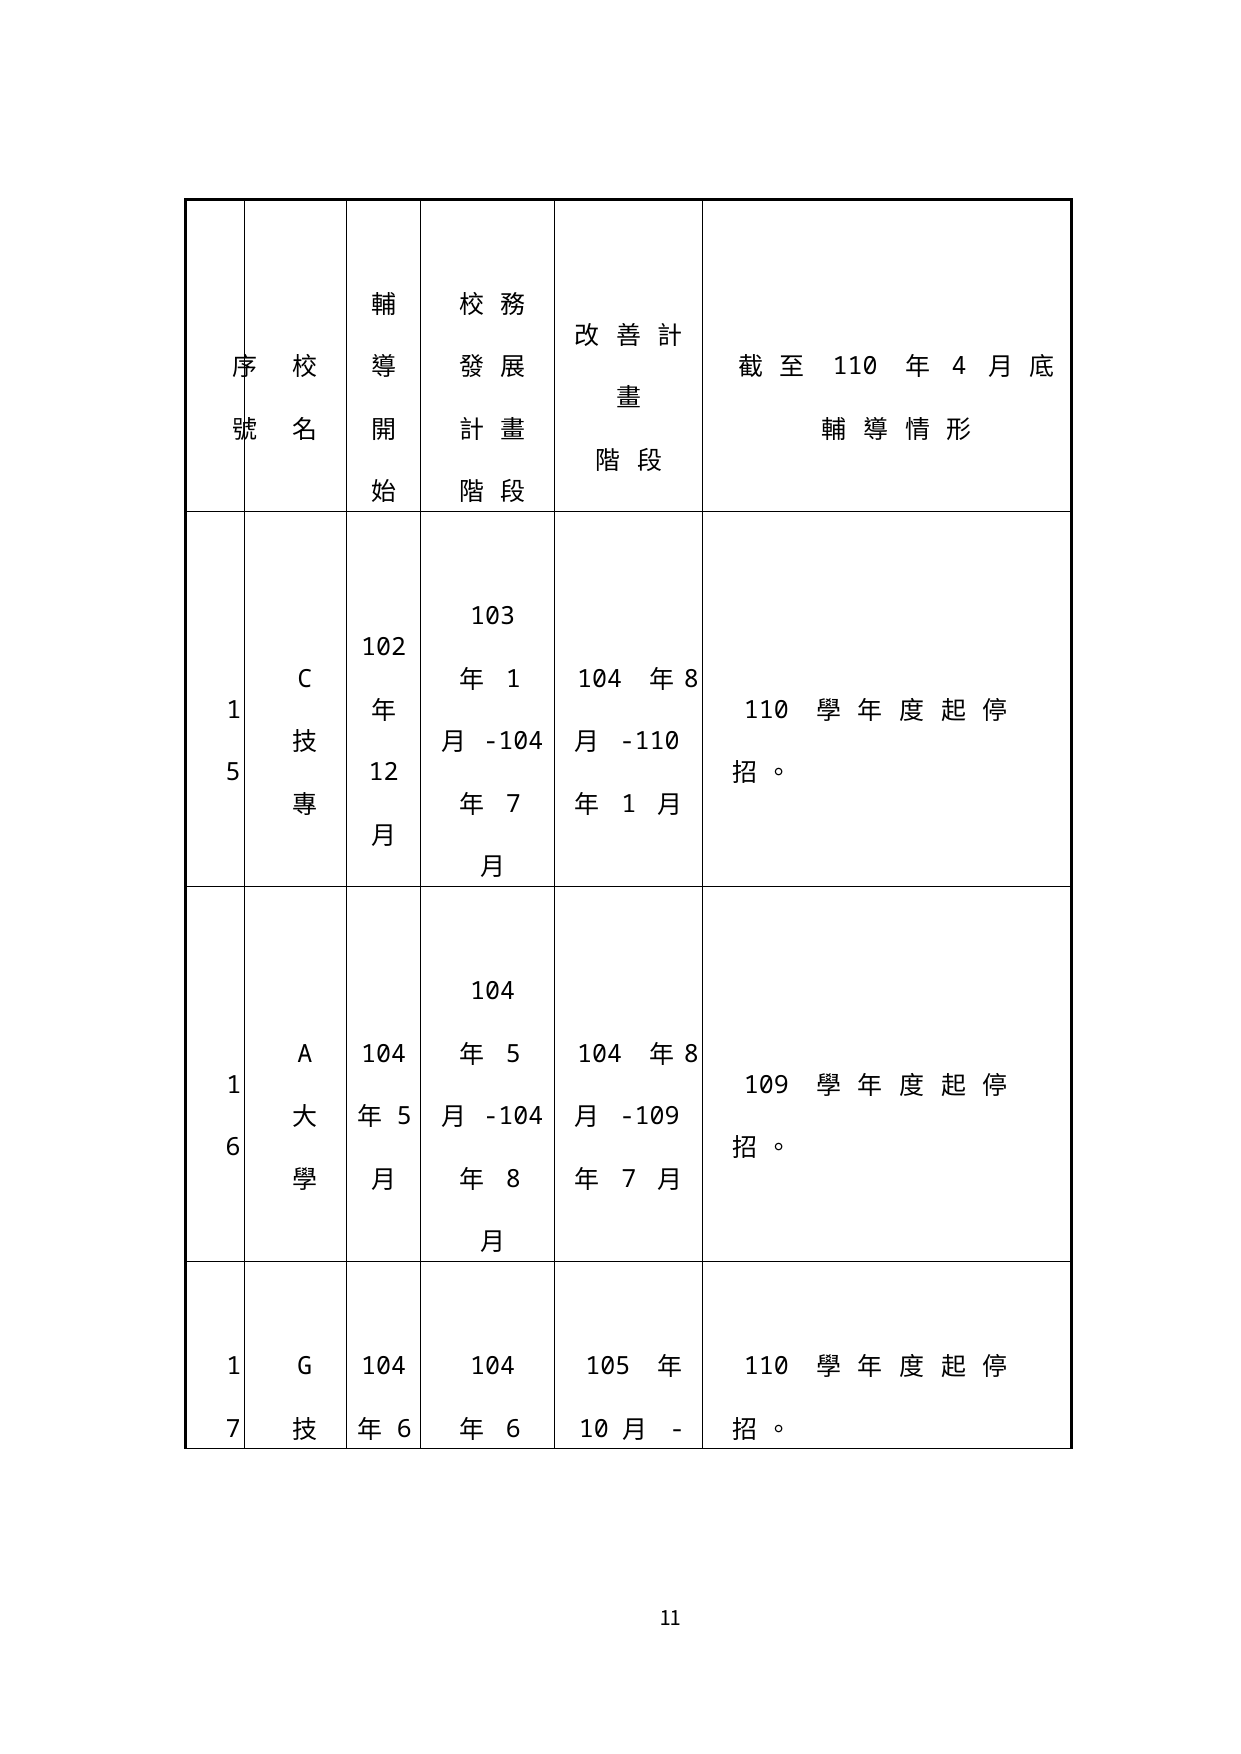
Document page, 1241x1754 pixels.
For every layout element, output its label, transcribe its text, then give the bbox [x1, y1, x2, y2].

table_cell 104年6 [347, 1262, 420, 1448]
table_cell 104年8月-110年1月 [555, 512, 702, 886]
table_header 改善計畫 階段 [555, 201, 702, 511]
table_header 校務發展 計畫階段 [421, 201, 554, 511]
table_cell 104年5月 [347, 887, 420, 1261]
table_cell 104年5月-104年8月 [421, 887, 554, 1261]
table_cell 15 [187, 512, 244, 886]
table_cell 110學年度起停招。 [703, 512, 1070, 886]
table_cell 17 [187, 1262, 244, 1448]
table_cell A大學 [245, 887, 346, 1261]
table_cell C技專 [245, 512, 346, 886]
table_cell 103年1月-104年7月 [421, 512, 554, 886]
table_cell 16 [187, 887, 244, 1261]
table_cell 104年8月-109年7月 [555, 887, 702, 1261]
table_header 截至110年4月底輔導情形 [703, 201, 1070, 511]
table_header 校名 [245, 201, 346, 511]
table_cell 105年10月- [555, 1262, 702, 1448]
table_cell 102年12月 [347, 512, 420, 886]
table_header 序號 [187, 201, 244, 511]
table_cell 110學年度起停招。 [703, 1262, 1070, 1448]
table_header 輔導開始 [347, 201, 420, 511]
table_cell G技 [245, 1262, 346, 1448]
table_cell 104年6 [421, 1262, 554, 1448]
table_cell 109學年度起停招。 [703, 887, 1070, 1261]
